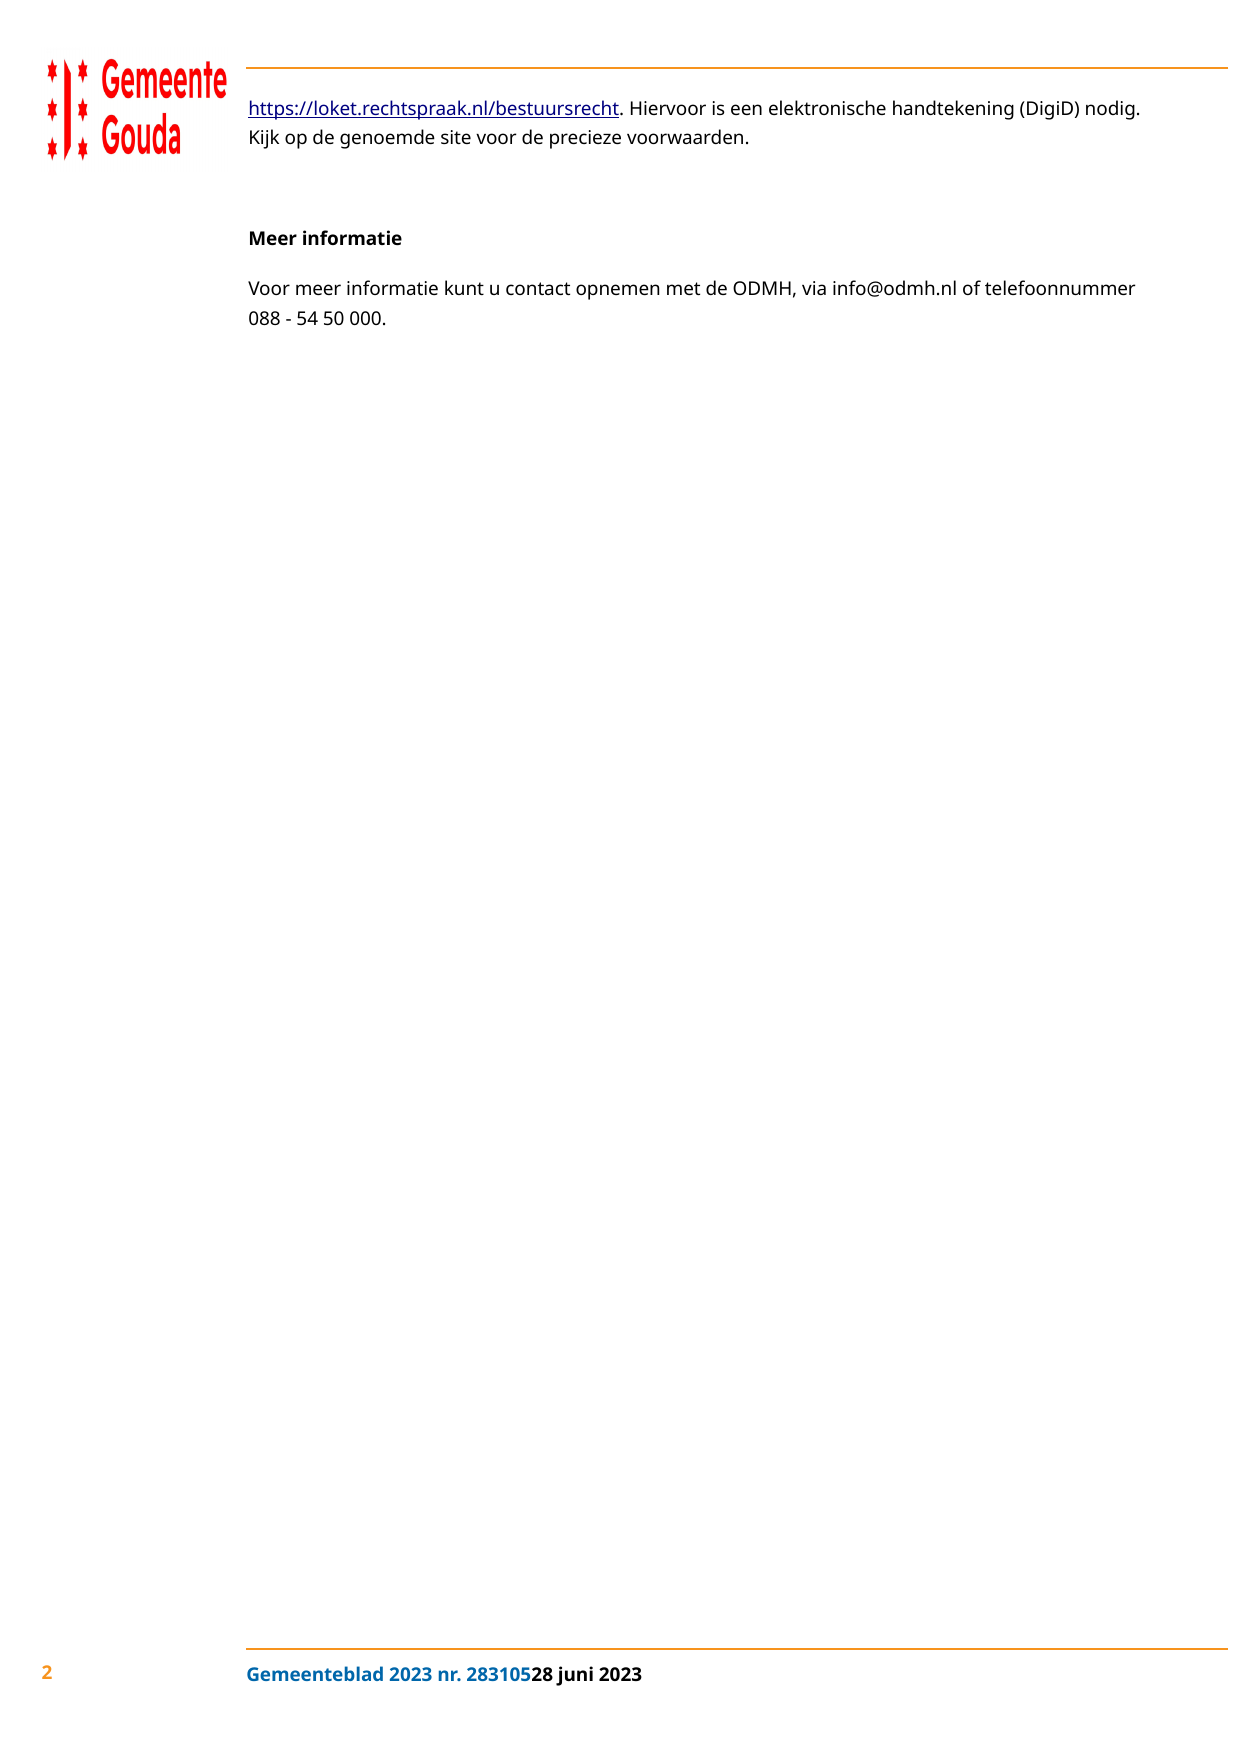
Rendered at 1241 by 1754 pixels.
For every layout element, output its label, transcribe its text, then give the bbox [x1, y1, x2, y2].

text Voor meer informatie kunt u contact opnemen met de ODMH, via info@odmh.nl of telefoonnummer 088 - 54 50 000. [248, 276, 1152, 331]
picture [41, 47, 231, 172]
text https://loket.rechtspraak.nl/bestuursrecht. Hiervoor is een elektronische handtekening (DigiD) nodig. Kijk op de genoemde site voor de precieze voorwaarden. [248, 95, 1152, 150]
text Meer informatie [248, 225, 1152, 251]
